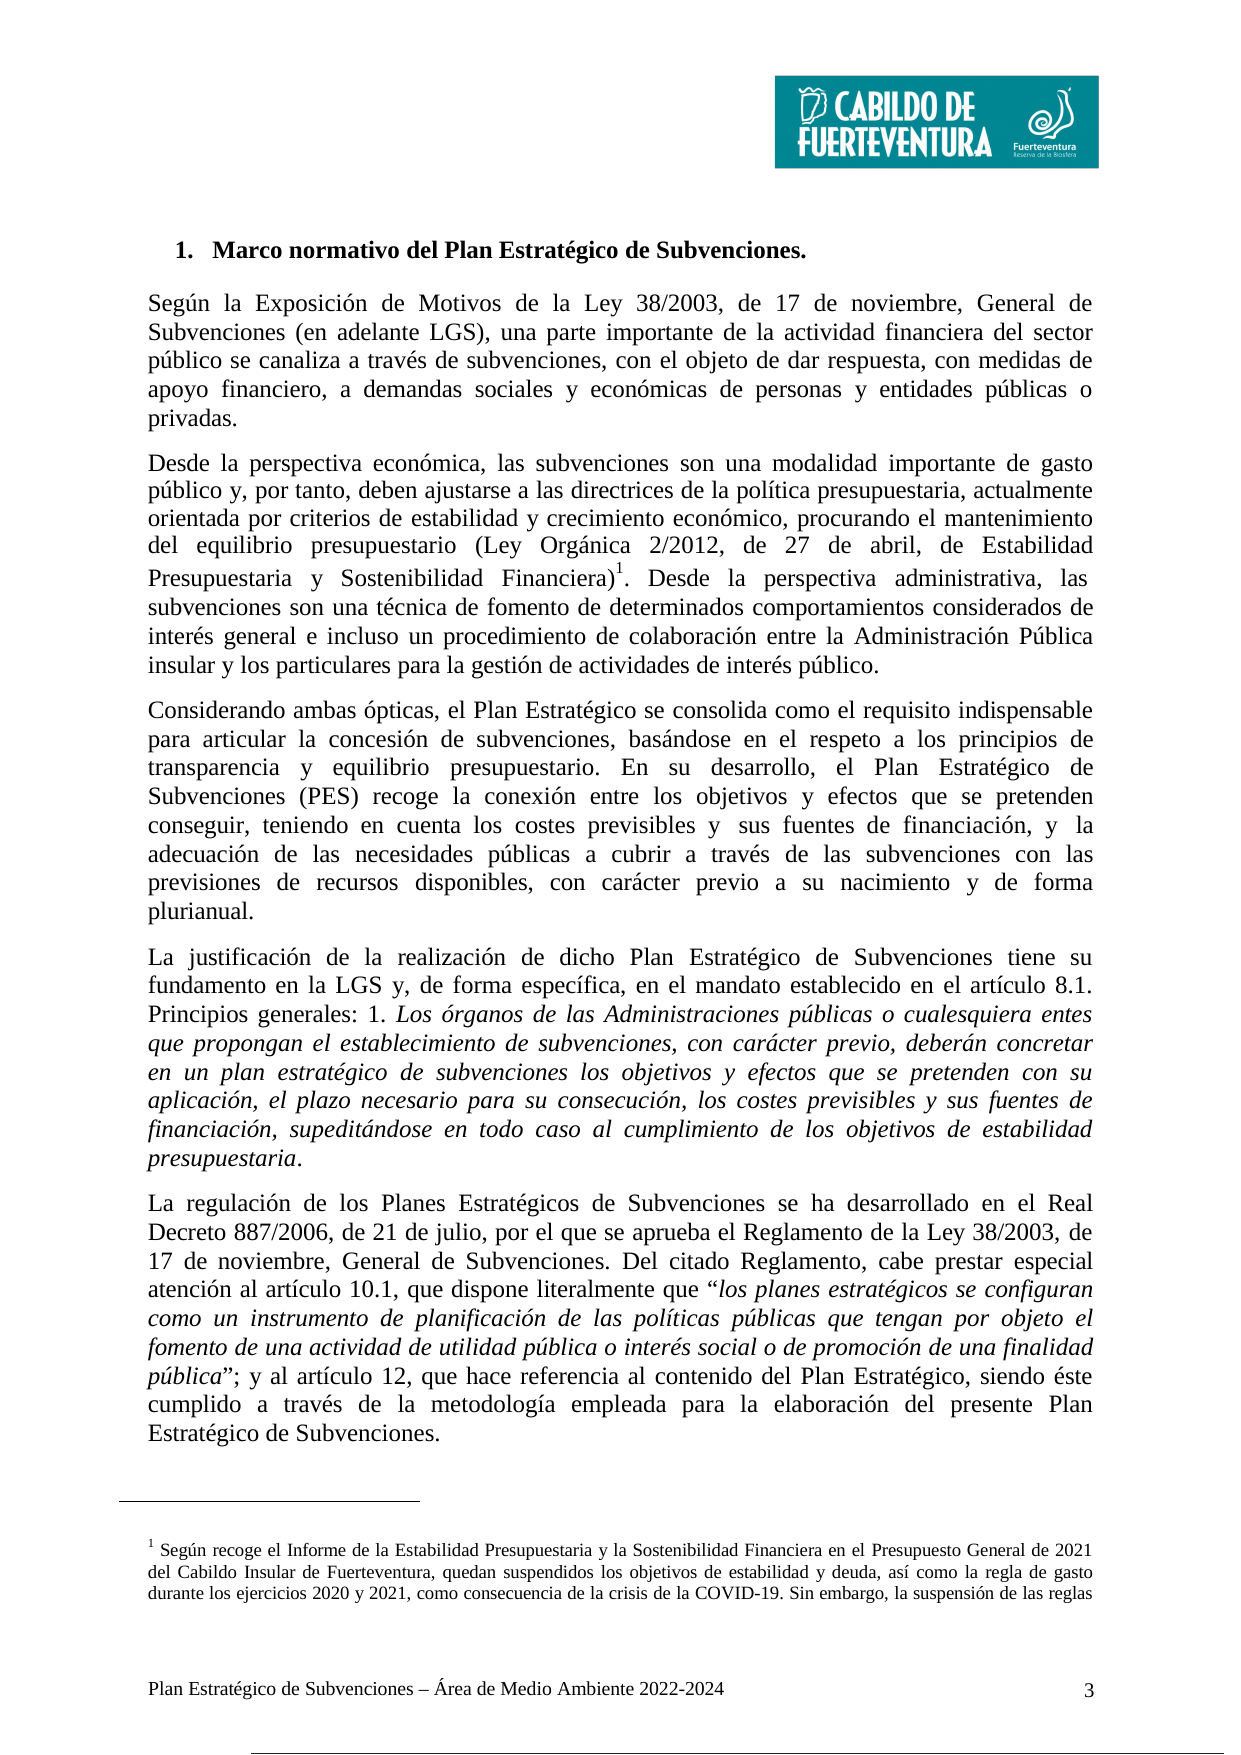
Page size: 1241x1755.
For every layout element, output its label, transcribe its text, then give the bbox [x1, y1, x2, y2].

text Desde la perspectiva económica, las subvenciones son una modalidad importante de gasto público y, por tanto, deben ajustarse a las directrices de la política presupuestaria, actualmente orientada por criterios de estabilidad y crecimiento económico, procurando el mantenimiento del equilibrio presupuestario (Ley Orgánica 2/2012, de 27 de abril, de Estabilidad Presupuestaria y Sostenibilidad Financiera)1. Desde la perspectiva administrativa, las [148, 449, 1094, 592]
text 1 Según recoge el Informe de la Estabilidad Presupuestaria y la Sostenibilidad Financiera en el Presupuesto General de 2021 del Cabildo Insular de Fuerteventura, quedan suspendidos los objetivos de estabilidad y deuda, así como la regla de gasto durante los ejercicios 2020 y 2021, como consecuencia de la crisis de la COVID-19. Sin embargo, la suspensión de las reglas [148, 1535, 1094, 1604]
text La regulación de los Planes Estratégicos de Subvenciones se ha desarrollado en el Real Decreto 887/2006, de 21 de julio, por el que se aprueba el Reglamento de la Ley 38/2003, de 17 de noviembre, General de Subvenciones. Del citado Reglamento, cabe prestar especial atención al artículo 10.1, que dispone literalmente que “los planes estratégicos se configuran como un instrumento de planificación de las políticas públicas que tengan por objeto el fomento de una actividad de utilidad pública o interés social o de promoción de una finalidad pública”; y al artículo 12, que hace referencia al contenido del Plan Estratégico, siendo éste cumplido a través de la metodología empleada para la elaboración del presente Plan Estratégico de Subvenciones. [148, 1188, 1093, 1447]
list Marco normativo del Plan Estratégico de Subvenciones. [174, 235, 1116, 263]
text Según la Exposición de Motivos de la Ley 38/2003, de 17 de noviembre, General de Subvenciones (en adelante LGS), una parte importante de la actividad financiera del sector público se canaliza a través de subvenciones, con el objeto de dar respuesta, con medidas de apoyo financiero, a demandas sociales y económicas de personas y entidades públicas o privadas. [148, 288, 1093, 432]
text Considerando ambas ópticas, el Plan Estratégico se consolida como el requisito indispensable para articular la concesión de subvenciones, basándose en el respeto a los principios de transparencia y equilibrio presupuestario. En su desarrollo, el Plan Estratégico de Subvenciones (PES) recoge la conexión entre los objetivos y efectos que se pretenden conseguir, teniendo en cuenta los costes previsibles y sus fuentes de financiación, y la adecuación de las necesidades públicas a cubrir a través de las subvenciones con las previsiones de recursos disponibles, con carácter previo a su nacimiento y de forma plurianual. [148, 695, 1094, 925]
text La justificación de la realización de dicho Plan Estratégico de Subvenciones tiene su fundamento en la LGS y, de forma específica, en el mandato establecido en el artículo 8.1. Principios generales: 1. Los órganos de las Administraciones públicas o cualesquiera entes que propongan el establecimiento de subvenciones, con carácter previo, deberán concretar en un plan estratégico de subvenciones los objetivos y efectos que se pretenden con su aplicación, el plazo necesario para su consecución, los costes previsibles y sus fuentes de financiación, supeditándose en todo caso al cumplimiento de los objetivos de estabilidad presupuestaria. [148, 942, 1093, 1172]
text subvenciones son una técnica de fomento de determinados comportamientos considerados de interés general e incluso un procedimiento de colaboración entre la Administración Pública insular y los particulares para la gestión de actividades de interés público. [148, 592, 1094, 678]
